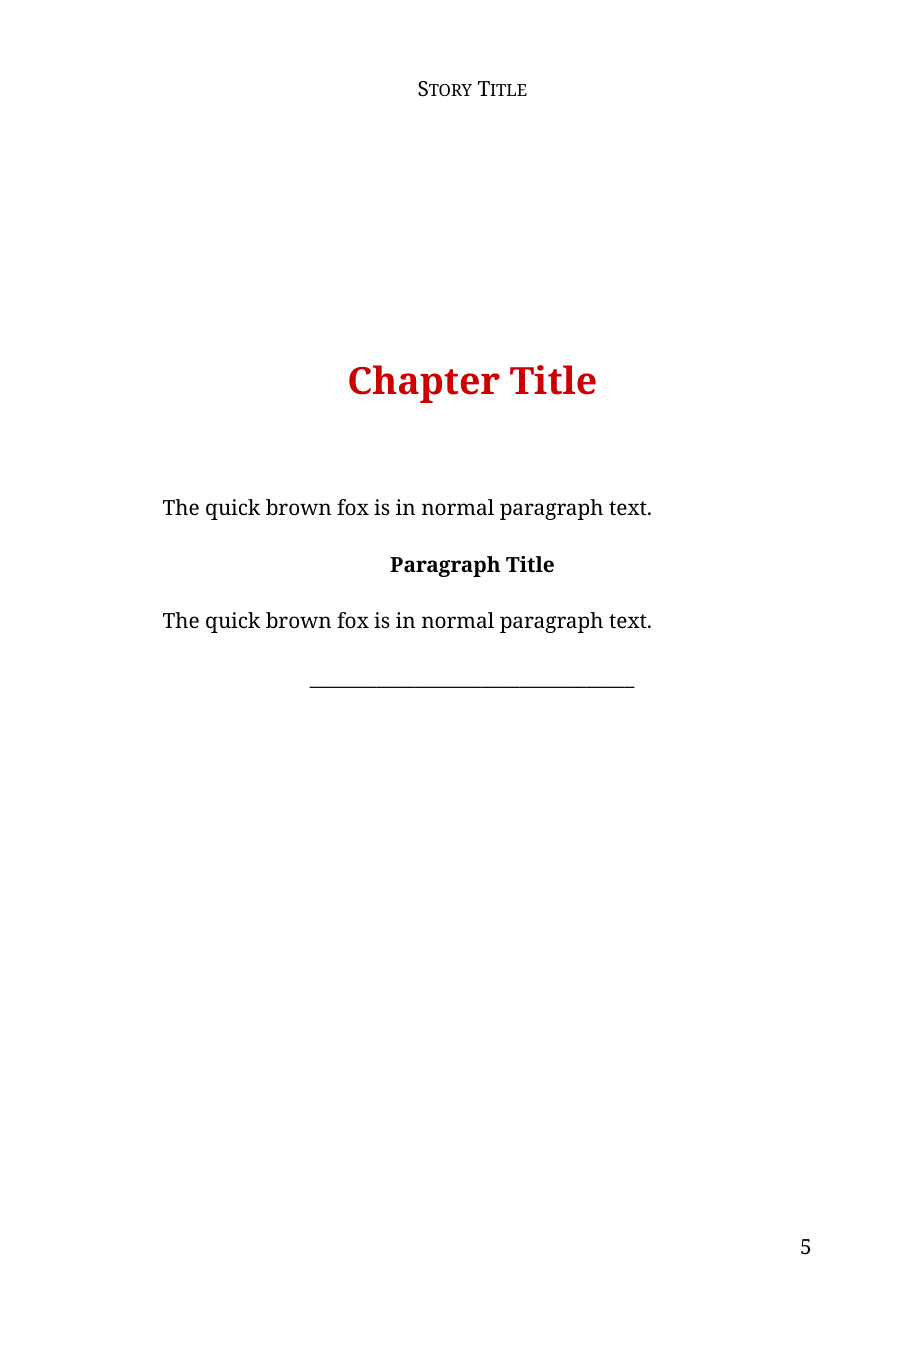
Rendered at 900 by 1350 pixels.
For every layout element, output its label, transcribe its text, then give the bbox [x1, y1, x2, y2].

subtitle Chapter Title [133, 354, 811, 405]
subtitle Paragraph Title [133, 550, 811, 578]
text The quick brown fox is in normal paragraph text. [133, 607, 811, 635]
text The quick brown fox is in normal paragraph text. [133, 493, 811, 521]
text __________________________________ [133, 663, 811, 692]
